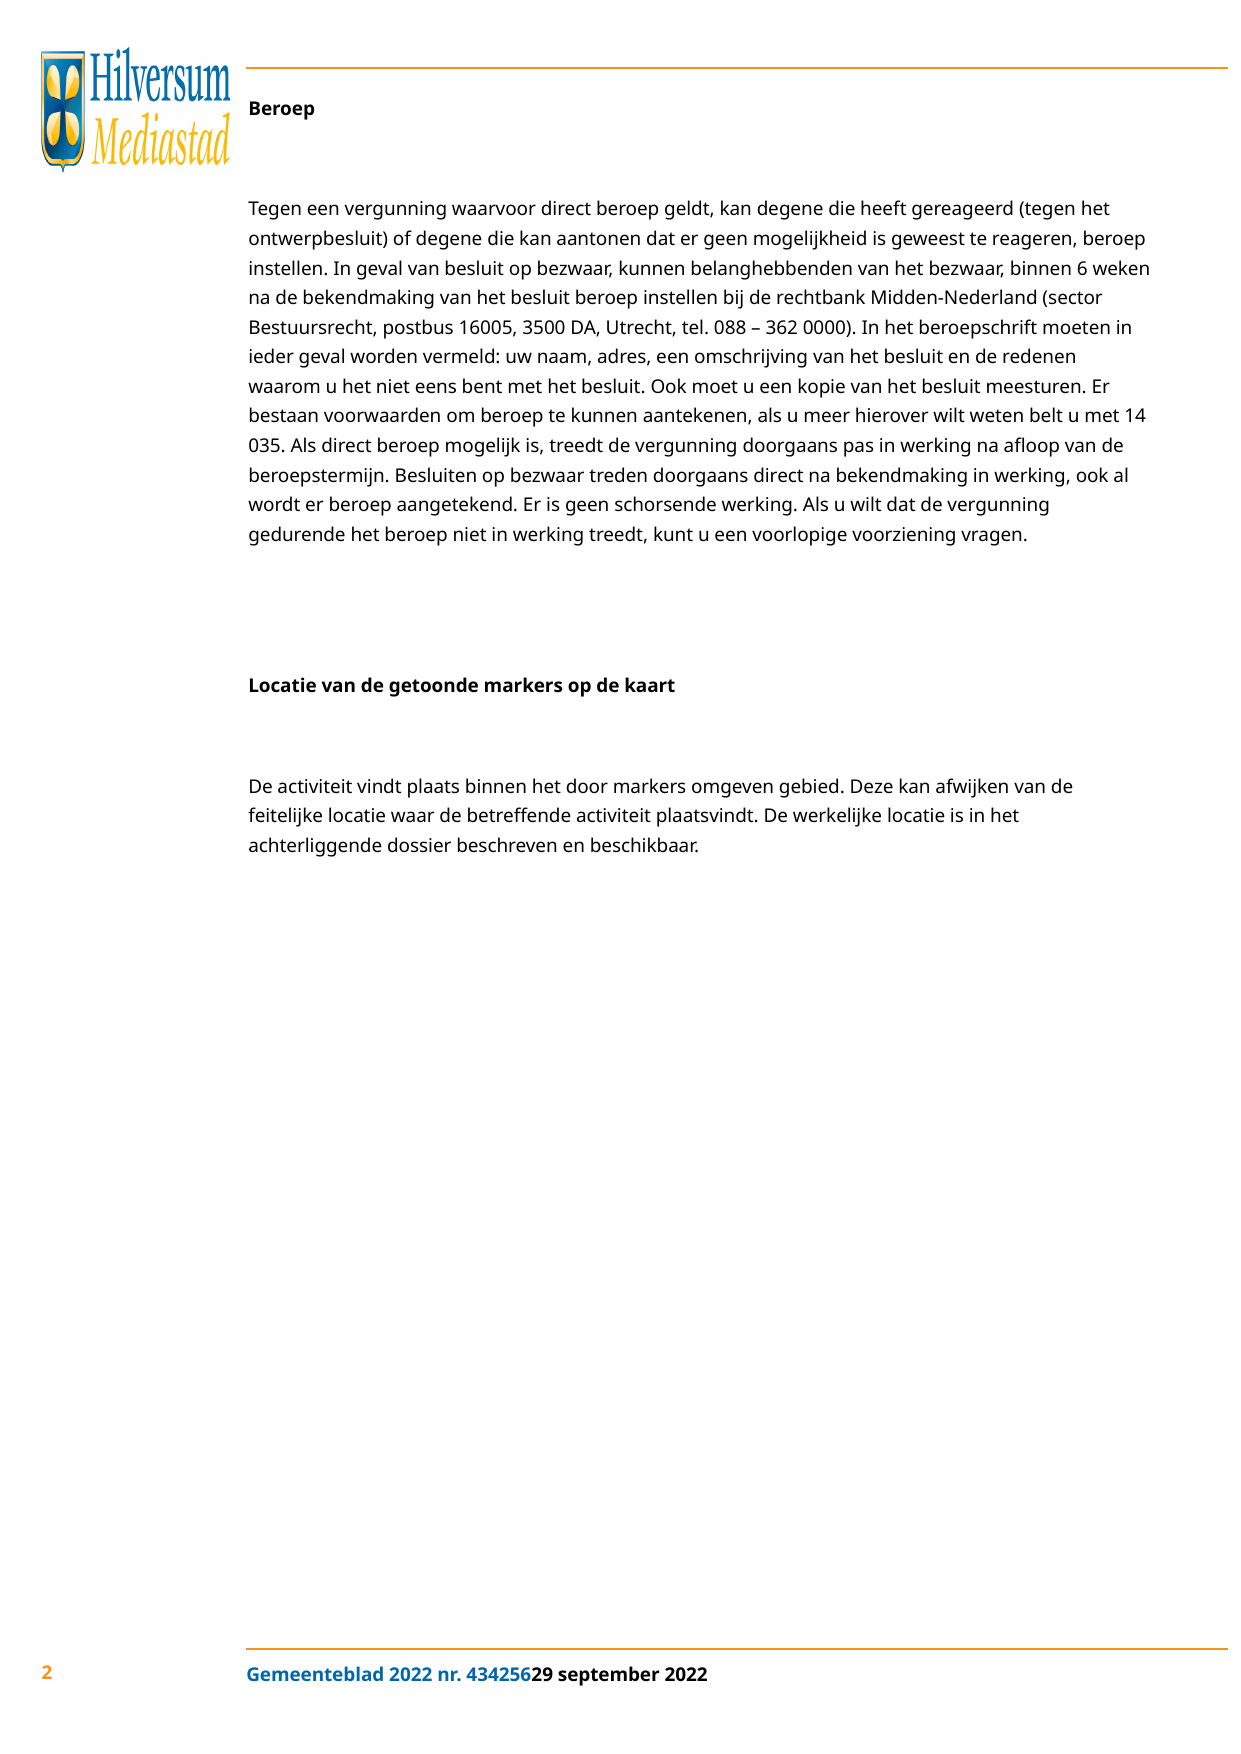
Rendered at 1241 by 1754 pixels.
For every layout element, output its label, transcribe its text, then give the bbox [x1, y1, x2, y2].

text Beroep [248, 95, 1152, 121]
text Locatie van de getoonde markers op de kaart [248, 672, 1152, 698]
picture [41, 47, 231, 172]
text Tegen een vergunning waarvoor direct beroep geldt, kan degene die heeft gereageerd (tegen het ontwerpbesluit) of degene die kan aantonen dat er geen mogelijkheid is geweest te reageren, beroep instellen. In geval van besluit op bezwaar, kunnen belanghebbenden van het bezwaar, binnen 6 weken na de bekendmaking van het besluit beroep instellen bij de rechtbank Midden-Nederland (sector Bestuursrecht, postbus 16005, 3500 DA, Utrecht, tel. 088 – 362 0000). In het beroepschrift moeten in ieder geval worden vermeld: uw naam, adres, een omschrijving van het besluit en de redenen waarom u het niet eens bent met het besluit. Ook moet u een kopie van het besluit meesturen. Er bestaan voorwaarden om beroep te kunnen aantekenen, als u meer hierover wilt weten belt u met 14 035. Als direct beroep mogelijk is, treedt de vergunning doorgaans pas in werking na afloop van de beroepstermijn. Besluiten op bezwaar treden doorgaans direct na bekendmaking in werking, ook al wordt er beroep aangetekend. Er is geen schorsende werking. Als u wilt dat de vergunning gedurende het beroep niet in werking treedt, kunt u een voorlopige voorziening vragen. [248, 196, 1152, 547]
text De activiteit vindt plaats binnen het door markers omgeven gebied. Deze kan afwijken van de feitelijke locatie waar de betreffende activiteit plaatsvindt. De werkelijke locatie is in het achterliggende dossier beschreven en beschikbaar. [248, 773, 1152, 858]
